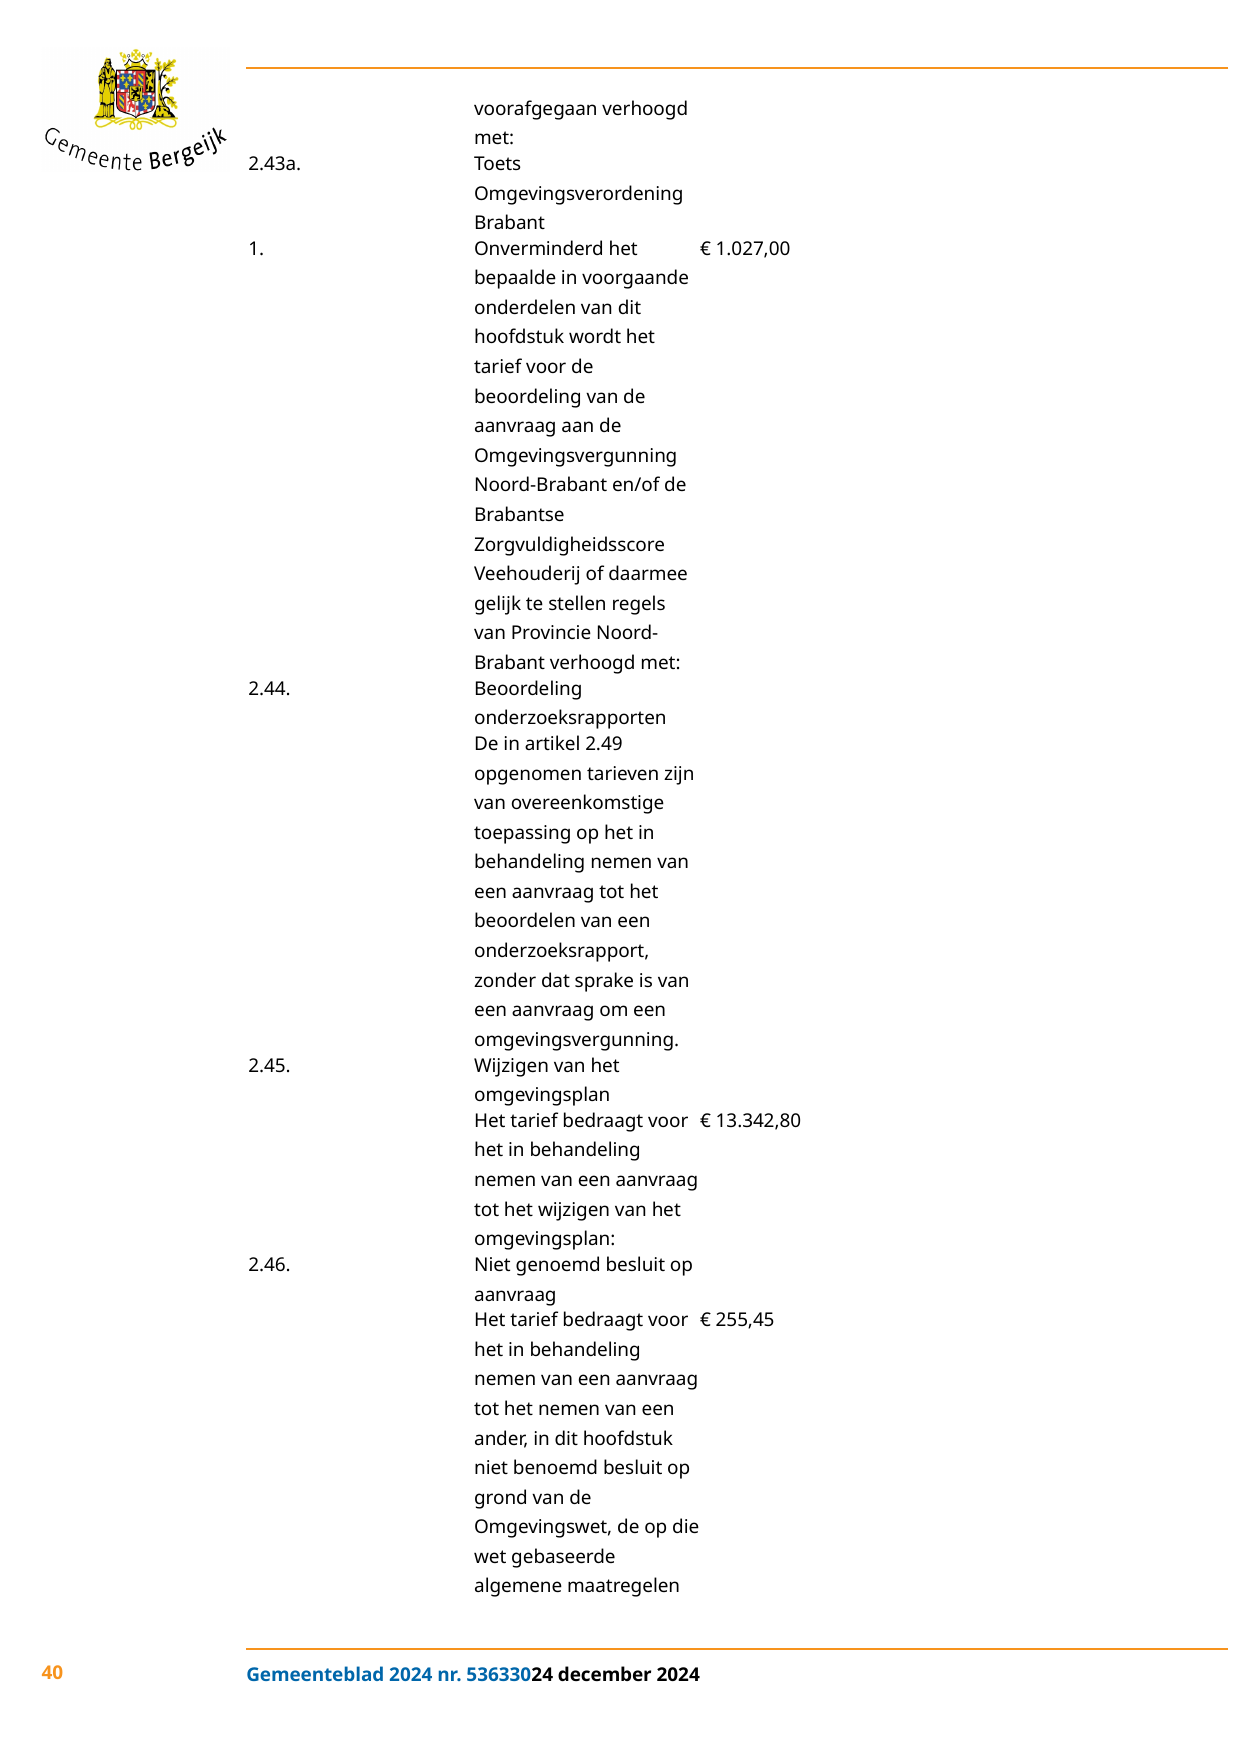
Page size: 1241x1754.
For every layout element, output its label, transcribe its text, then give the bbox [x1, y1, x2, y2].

table_cell 2.46. [248, 1251, 474, 1306]
table_cell De in artikel 2.49 opgenomen tarieven zijn van overeenkomstige toepassing op het in behandeling nemen van een aanvraag tot het beoordelen van een onderzoeksrapport, zonder dat sprake is van een aanvraag om een omgevingsvergunning. [474, 730, 700, 1052]
table_cell € 1.027,00 [700, 235, 926, 675]
table_cell Wijzigen van het omgevingsplan [474, 1052, 700, 1107]
table_cell [248, 1107, 474, 1251]
table_cell [926, 1052, 1152, 1107]
table_cell 2.43a. [248, 150, 474, 235]
table_cell [926, 1306, 1152, 1598]
table_cell [248, 95, 474, 150]
table_cell [926, 235, 1152, 675]
table_cell [700, 675, 926, 730]
table_cell Beoordeling onderzoeksrapporten [474, 675, 700, 730]
table_cell [926, 675, 1152, 730]
table_cell [926, 95, 1152, 150]
table_cell [700, 730, 926, 1052]
table_cell [700, 1251, 926, 1306]
table_cell Niet genoemd besluit op aanvraag [474, 1251, 700, 1306]
table_cell [926, 730, 1152, 1052]
table_cell Onverminderd het bepaalde in voorgaande onderdelen van dit hoofdstuk wordt het tarief voor de beoordeling van de aanvraag aan de Omgevingsvergunning Noord-Brabant en/of de Brabantse Zorgvuldigheidsscore Veehouderij of daarmee gelijk te stellen regels van Provincie Noord-Brabant verhoogd met: [474, 235, 700, 675]
table_cell Het tarief bedraagt voor het in behandeling nemen van een aanvraag tot het nemen van een ander, in dit hoofdstuk niet benoemd besluit op grond van de Omgevingswet, de op die wet gebaseerde algemene maatregelen [474, 1306, 700, 1598]
table_cell Het tarief bedraagt voor het in behandeling nemen van een aanvraag tot het wijzigen van het omgevingsplan: [474, 1107, 700, 1251]
table_cell [926, 1251, 1152, 1306]
table_cell [700, 1052, 926, 1107]
table_cell Toets Omgevingsverordening Brabant [474, 150, 700, 235]
picture [41, 47, 231, 172]
table_cell voorafgegaan verhoogd met: [474, 95, 700, 150]
table_cell 2.44. [248, 675, 474, 730]
table_cell [248, 1306, 474, 1598]
table_cell [700, 95, 926, 150]
table_cell € 255,45 [700, 1306, 926, 1598]
table_cell [700, 150, 926, 235]
table_cell [248, 730, 474, 1052]
table_cell 1. [248, 235, 474, 675]
table_cell [926, 1107, 1152, 1251]
table_cell 2.45. [248, 1052, 474, 1107]
table_cell € 13.342,80 [700, 1107, 926, 1251]
table_cell [926, 150, 1152, 235]
